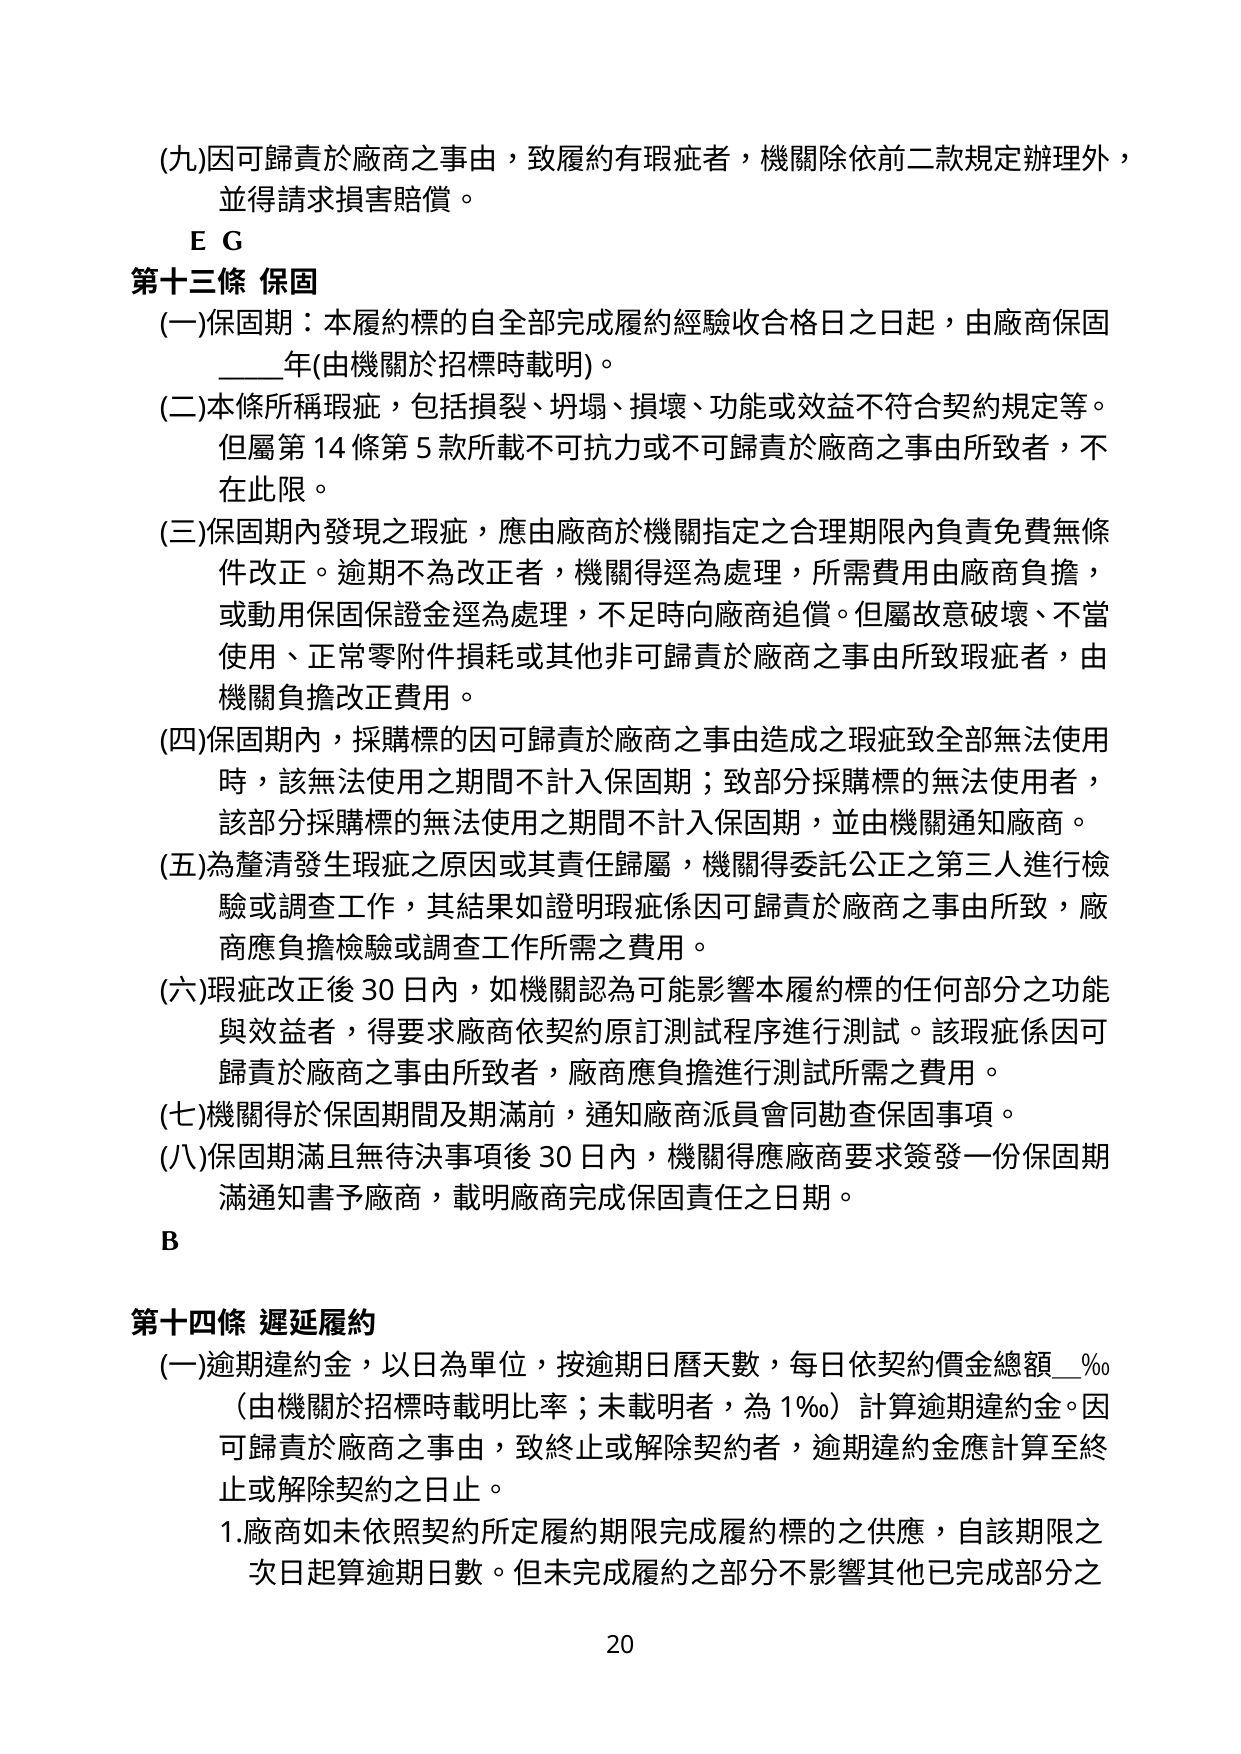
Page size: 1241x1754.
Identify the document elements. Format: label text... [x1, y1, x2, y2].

text (九)因可歸責於廠商之事由，致履約有瑕疵者，機關除依前二款規定辦理外，並得請求損害賠償。 [159, 136, 1110, 219]
text (二)本條所稱瑕疵，包括損裂、坍塌、損壞、功能或效益不符合契約規定等。但屬第14條第5款所載不可抗力或不可歸責於廠商之事由所致者，不在此限。 [159, 384, 1110, 509]
text (六)瑕疵改正後30日內，如機關認為可能影響本履約標的任何部分之功能與效益者，得要求廠商依契約原訂測試程序進行測試。該瑕疵係因可歸責於廠商之事由所致者，廠商應負擔進行測試所需之費用。 [159, 967, 1110, 1092]
text (一)保固期：本履約標的自全部完成履約經驗收合格日之日起，由廠商保固_____年(由機關於招標時載明)。 [159, 301, 1110, 384]
text 1.廠商如未依照契約所定履約期限完成履約標的之供應，自該期限之次日起算逾期日數。但未完成履約之部分不影響其他已完成部分之 [218, 1509, 1104, 1592]
text   [189, 219, 1104, 259]
text 第十三條 保固 [130, 259, 1110, 301]
text (四)保固期內，採購標的因可歸責於廠商之事由造成之瑕疵致全部無法使用時，該無法使用之期間不計入保固期；致部分採購標的無法使用者，該部分採購標的無法使用之期間不計入保固期，並由機關通知廠商。 [159, 717, 1110, 842]
text (八)保固期滿且無待決事項後30日內，機關得應廠商要求簽發一份保固期滿通知書予廠商，載明廠商完成保固責任之日期。 [159, 1134, 1110, 1217]
text (五)為釐清發生瑕疵之原因或其責任歸屬，機關得委託公正之第三人進行檢驗或調查工作，其結果如證明瑕疵係因可歸責於廠商之事由所致，廠商應負擔檢驗或調查工作所需之費用。 [159, 842, 1110, 967]
text (三)保固期內發現之瑕疵，應由廠商於機關指定之合理期限內負責免費無條件改正。逾期不為改正者，機關得逕為處理，所需費用由廠商負擔，或動用保固保證金逕為處理，不足時向廠商追償。但屬故意破壞、不當使用、正常零附件損耗或其他非可歸責於廠商之事由所致瑕疵者，由機關負擔改正費用。 [159, 509, 1110, 717]
text 第十四條 遲延履約 [130, 1301, 1110, 1342]
text  [159, 1217, 1110, 1259]
text (七)機關得於保固期間及期滿前，通知廠商派員會同勘查保固事項。 [159, 1092, 1110, 1134]
text (一)逾期違約金，以日為單位，按逾期日曆天數，每日依契約價金總額＿‰（由機關於招標時載明比率；未載明者，為1‰）計算逾期違約金。因可歸責於廠商之事由，致終止或解除契約者，逾期違約金應計算至終止或解除契約之日止。 [159, 1342, 1110, 1509]
